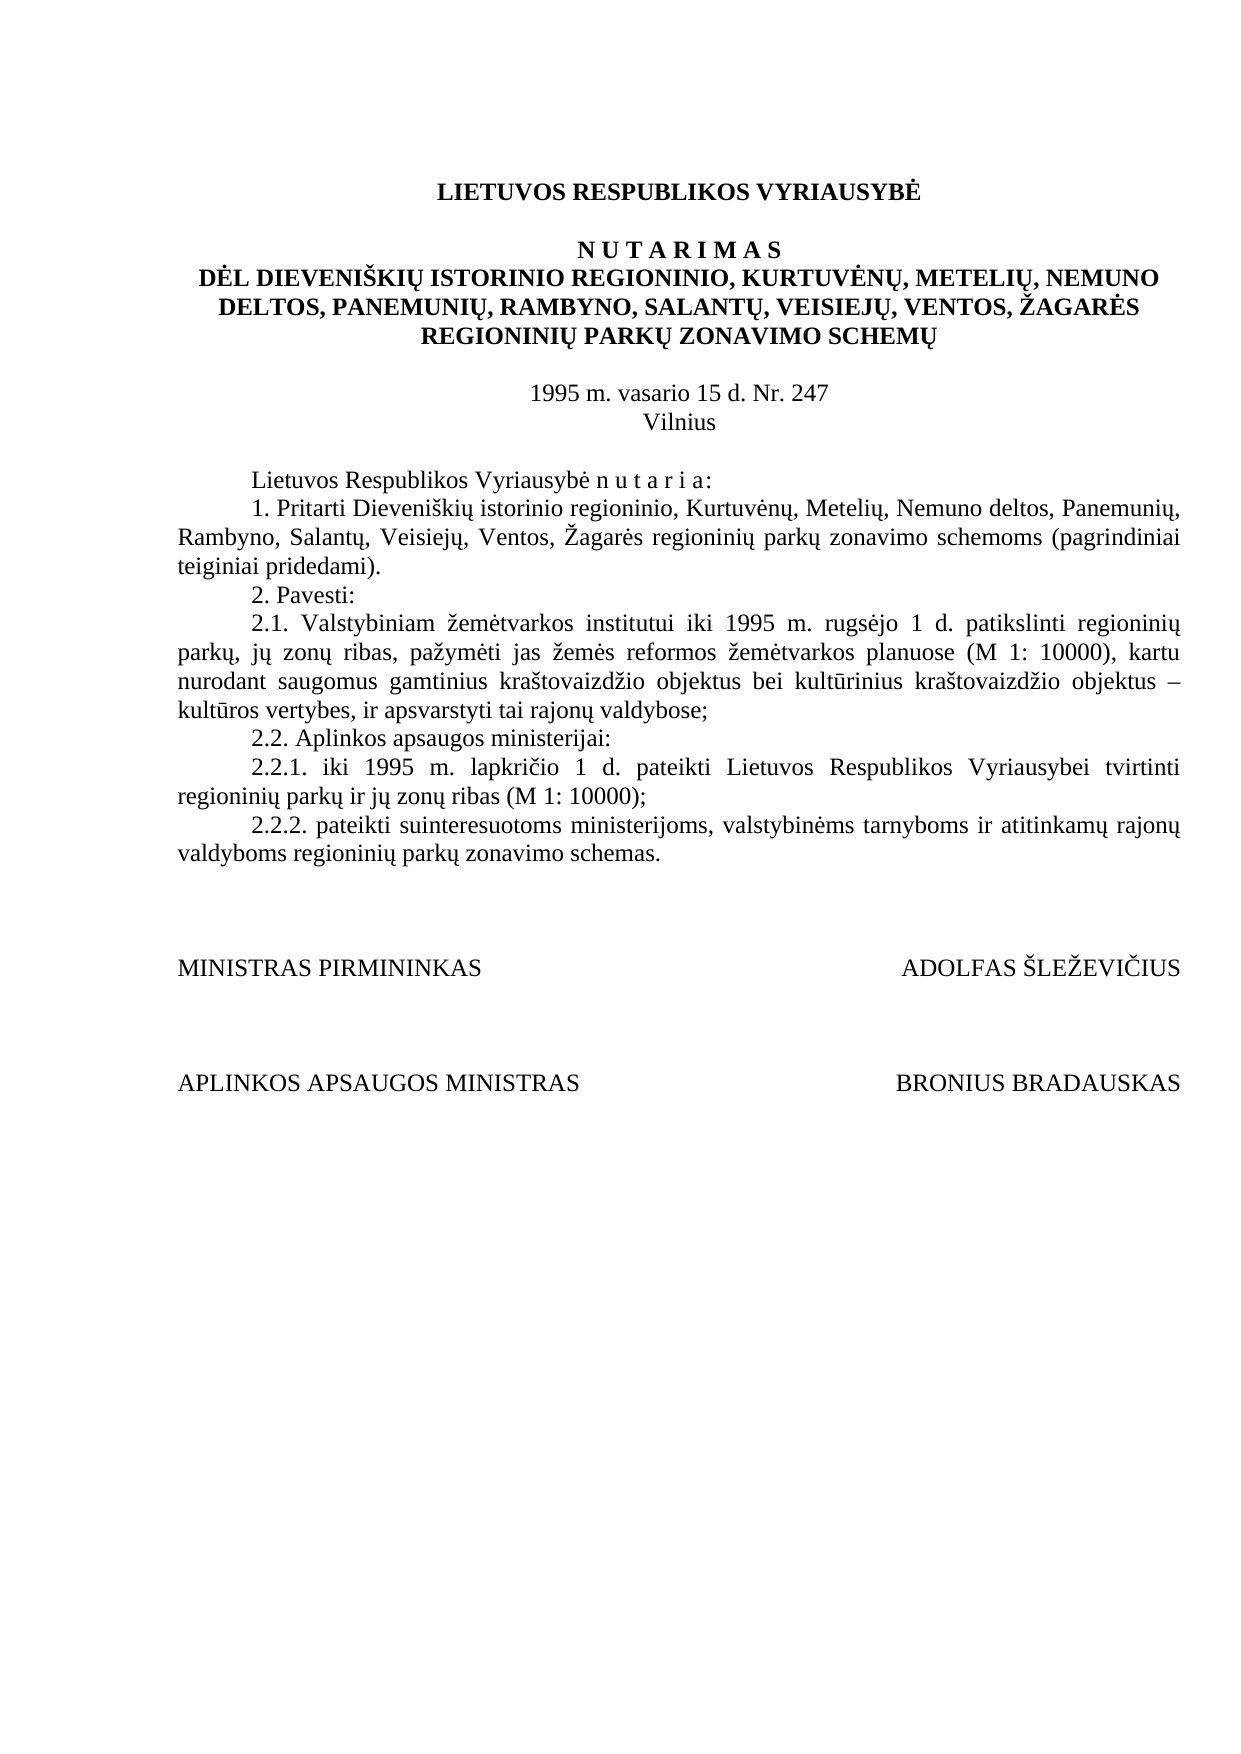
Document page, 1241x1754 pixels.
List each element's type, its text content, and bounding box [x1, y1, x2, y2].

text APLINKOS APSAUGOS MINISTRAS BRONIUS BRADAUSKAS [177, 1068, 1181, 1097]
text N U T A R I M A S [177, 235, 1181, 263]
text LIETUVOS RESPUBLIKOS VYRIAUSYBĖ [177, 177, 1181, 206]
text Lietuvos Respublikos Vyriausybė nutaria: [177, 465, 1181, 493]
text 2.1. Valstybiniam žemėtvarkos institutui iki 1995 m. rugsėjo 1 d. patikslinti regioninių parkų, jų zonų ribas, pažymėti jas žemės reformos žemėtvarkos planuose (M 1: 10000), kartu nurodant saugomus gamtinius kraštovaizdžio objektus bei kultūrinius kraštovaizdžio objektus – kultūros vertybes, ir apsvarstyti tai rajonų valdybose; [177, 608, 1181, 723]
text Vilnius [177, 407, 1181, 436]
text 2.2.1. iki 1995 m. lapkričio 1 d. pateikti Lietuvos Respublikos Vyriausybei tvirtinti regioninių parkų ir jų zonų ribas (M 1: 10000); [177, 752, 1181, 810]
text 2. Pavesti: [177, 580, 1181, 608]
text 1. Pritarti Dieveniškių istorinio regioninio, Kurtuvėnų, Metelių, Nemuno deltos, Panemunių, Rambyno, Salantų, Veisiejų, Ventos, Žagarės regioninių parkų zonavimo schemoms (pagrindiniai teiginiai pridedami). [177, 493, 1181, 580]
text MINISTRAS PIRMININKAS ADOLFAS ŠLEŽEVIČIUS [177, 953, 1181, 982]
text 2.2.2. pateikti suinteresuotoms ministerijoms, valstybinėms tarnyboms ir atitinkamų rajonų valdyboms regioninių parkų zonavimo schemas. [177, 810, 1181, 867]
text 1995 m. vasario 15 d. Nr. 247 [177, 378, 1181, 407]
text DĖL DIEVENIŠKIŲ ISTORINIO REGIONINIO, KURTUVĖNŲ, METELIŲ, NEMUNO DELTOS, PANEMUNIŲ, RAMBYNO, SALANTŲ, VEISIEJŲ, VENTOS, ŽAGARĖS REGIONINIŲ PARKŲ ZONAVIMO SCHEMŲ [177, 263, 1181, 350]
text 2.2. Aplinkos apsaugos ministerijai: [177, 723, 1181, 752]
